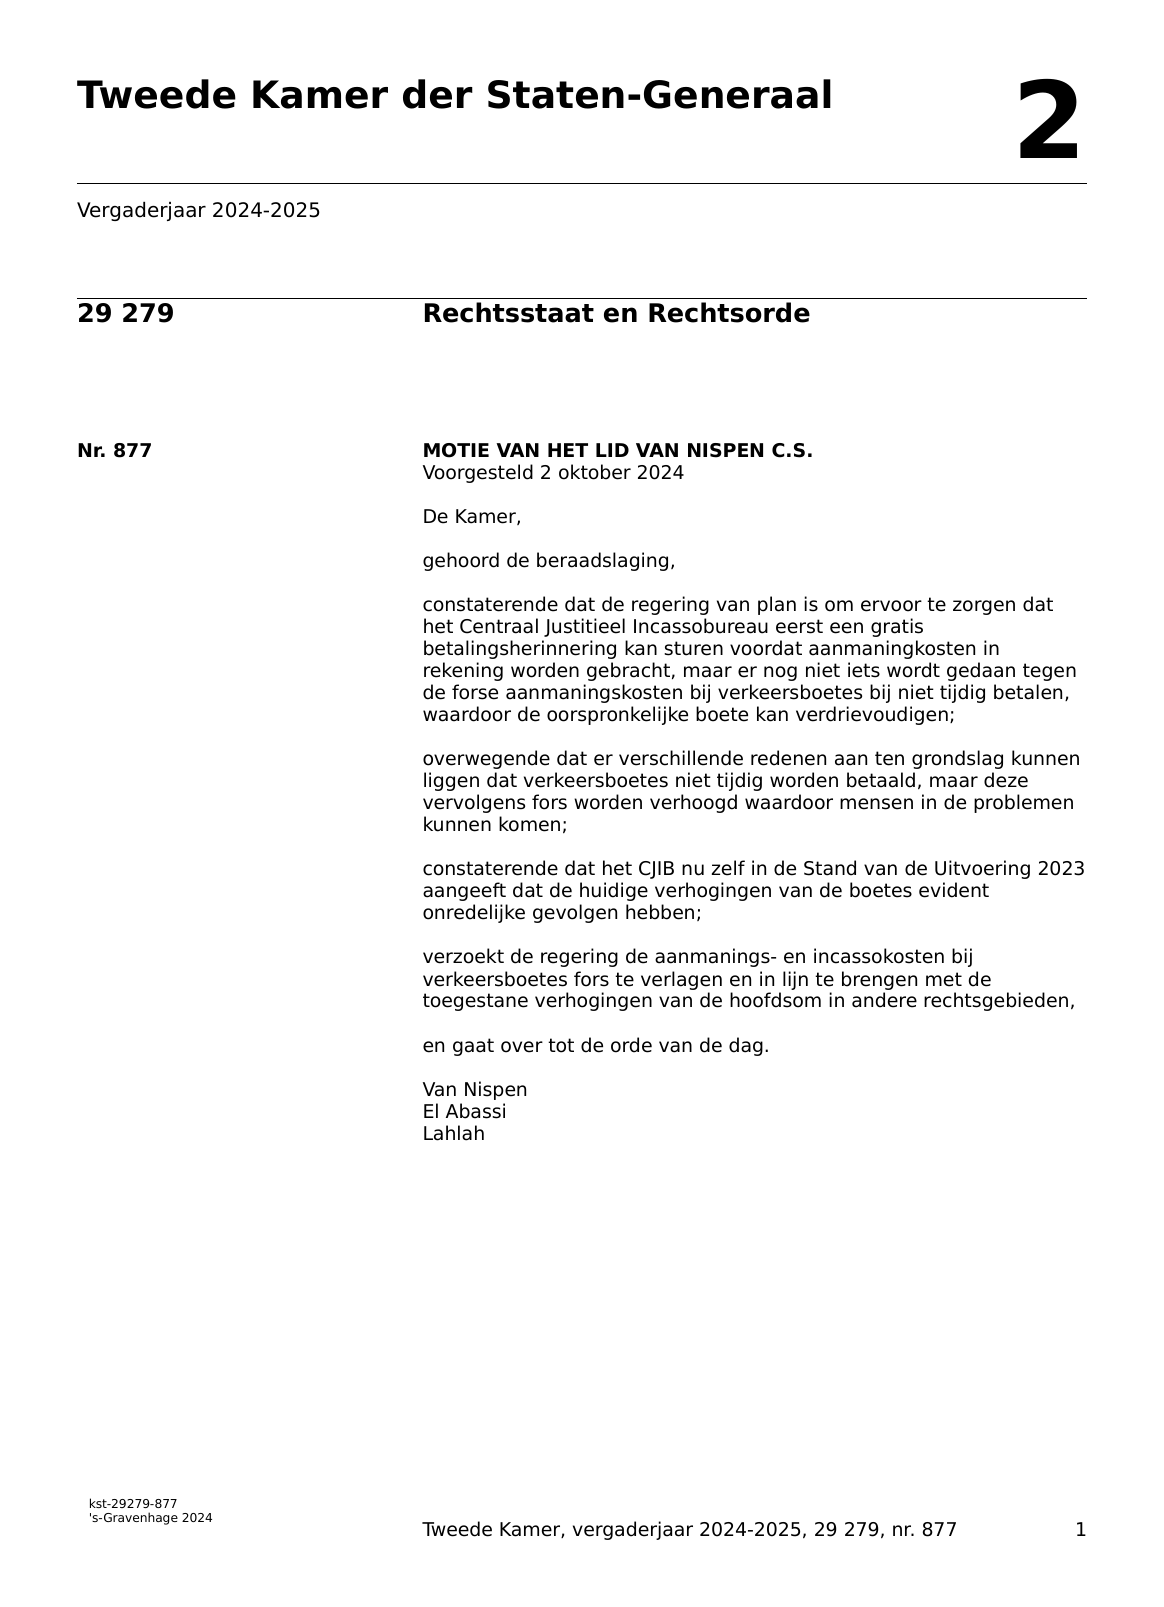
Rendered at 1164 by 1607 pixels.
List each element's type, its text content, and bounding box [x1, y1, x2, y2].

text verzoekt de regering de aanmanings- en incassokosten bij verkeersboetes fors te verlagen en in lijn te brengen met de toegestane verhogingen van de hoofdsom in andere rechtsgebieden, [422, 946, 1087, 1012]
text Lahlah [422, 1123, 1087, 1145]
text constaterende dat de regering van plan is om ervoor te zorgen dat het Centraal Justitieel Incassobureau eerst een gratis betalingsherinnering kan sturen voordat aanmaningkosten in rekening worden gebracht, maar er nog niet iets wordt gedaan tegen de forse aanmaningskosten bij verkeersboetes bij niet tijdig betalen, waardoor de oorspronkelijke boete kan verdrievoudigen; [422, 594, 1087, 726]
text kst-29279-877 [88, 1497, 323, 1511]
text Van Nispen [422, 1079, 1087, 1101]
subtitle 29 279 Rechtsstaat en Rechtsorde [77, 299, 1087, 329]
text Voorgesteld 2 oktober 2024 [422, 462, 1087, 484]
table_header Tweede Kamer der Staten-Generaal [77, 59, 886, 183]
text constaterende dat het CJIB nu zelf in de Stand van de Uitvoering 2023 aangeeft dat de huidige verhogingen van de boetes evident onredelijke gevolgen hebben; [422, 858, 1087, 924]
text De Kamer, [422, 506, 1087, 528]
table_cell Vergaderjaar 2024-2025 [77, 184, 1087, 298]
subtitle Nr. 877 MOTIE VAN HET LID VAN NISPEN C.S. [77, 440, 1087, 462]
text El Abassi [422, 1101, 1087, 1123]
text overwegende dat er verschillende redenen aan ten grondslag kunnen liggen dat verkeersboetes niet tijdig worden betaald, maar deze vervolgens fors worden verhoogd waardoor mensen in de problemen kunnen komen; [422, 748, 1087, 836]
text gehoord de beraadslaging, [422, 550, 1087, 572]
text en gaat over tot de orde van de dag. [422, 1034, 1087, 1057]
text 's-Gravenhage 2024 [88, 1511, 323, 1525]
table_header 2 [886, 59, 1087, 183]
